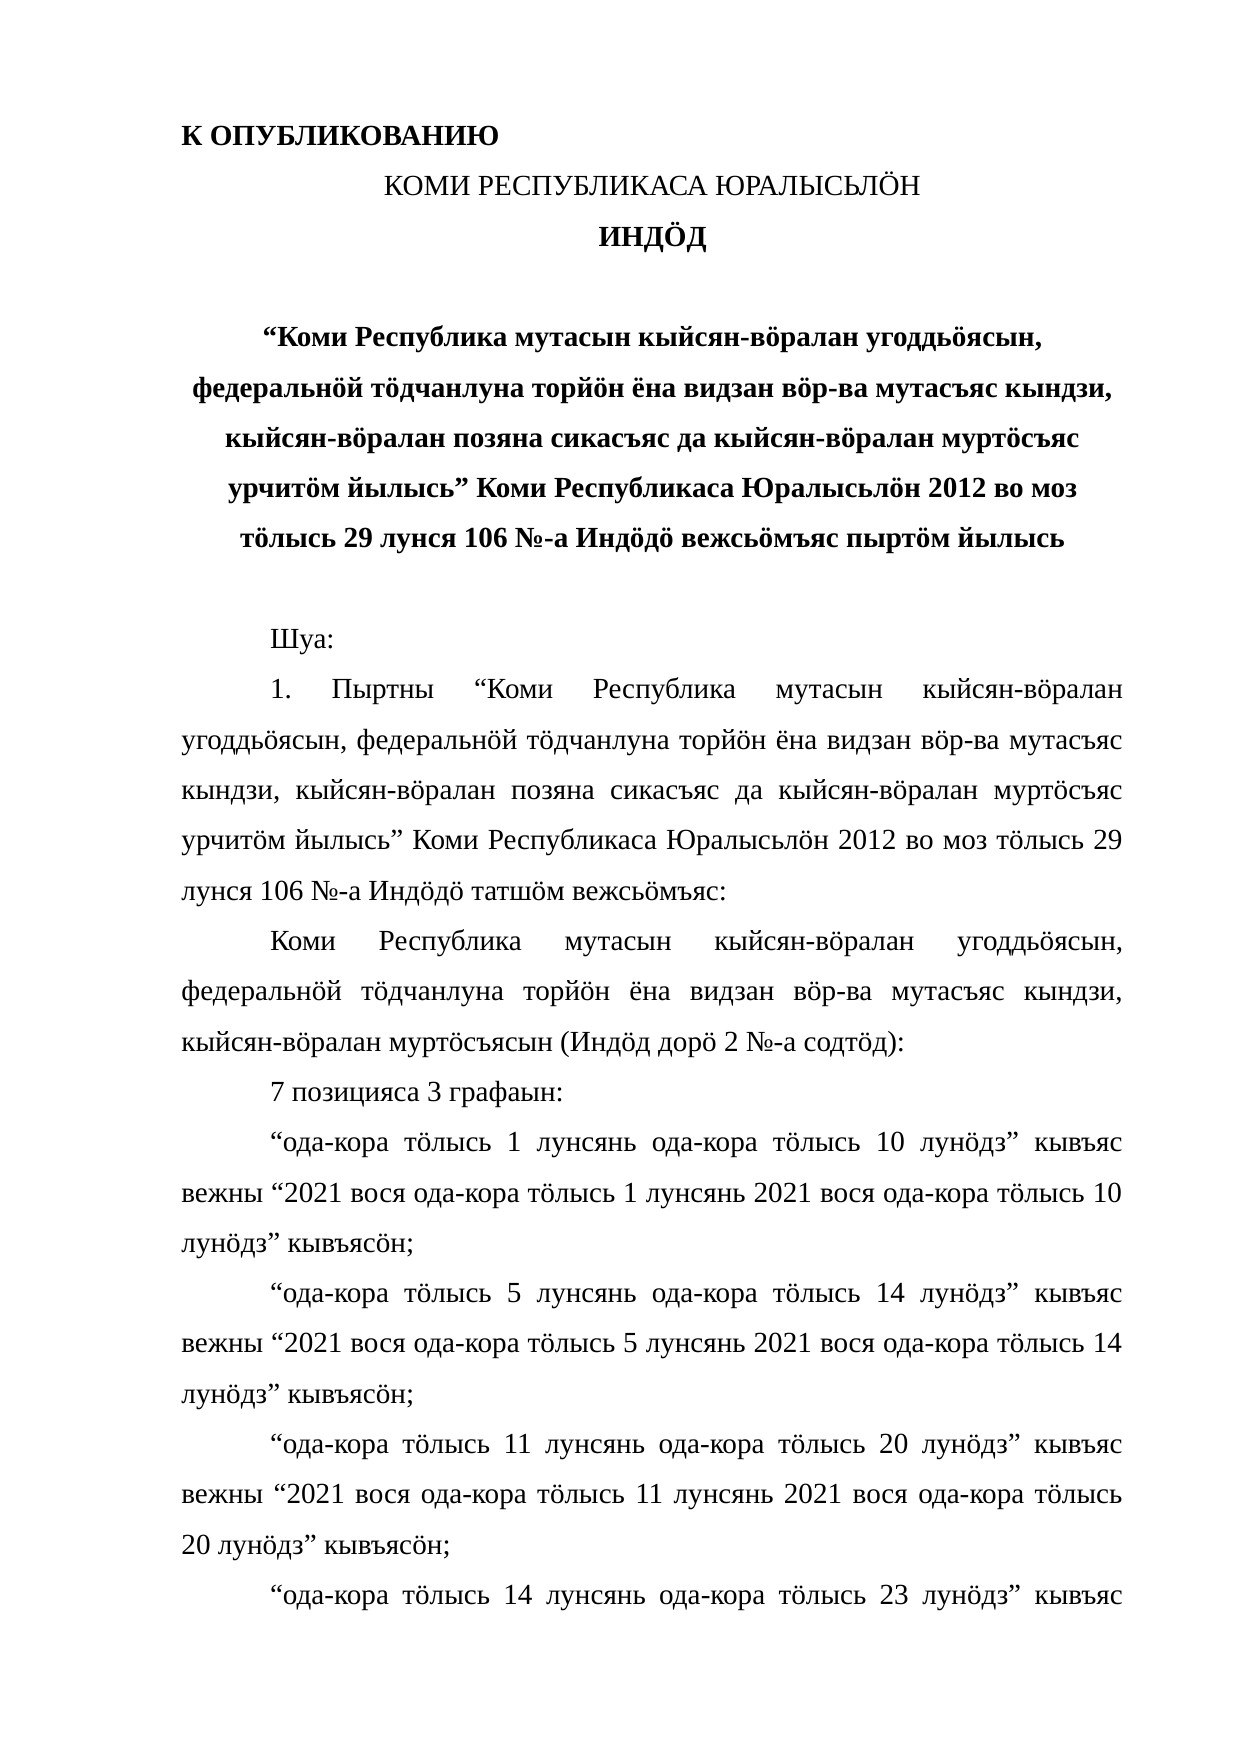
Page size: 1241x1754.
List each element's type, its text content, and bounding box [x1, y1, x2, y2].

text 1. Пыртны “Коми Республика мутасын кыйсян-вӧралан угоддьӧясын, федеральнӧй тӧдчанлуна торйӧн ёна видзан вӧр-ва мутасъяс кындзи, кыйсян-вӧралан позяна сикасъяс да кыйсян-вӧралан муртӧсъяс урчитӧм йылысь” Коми Республикаса Юралысьлӧн 2012 во моз тӧлысь 29 лунся 106 №-а Индӧдӧ татшӧм вежсьӧмъяс: [181, 672, 1123, 906]
text “ода-кора тӧлысь 11 лунсянь ода-кора тӧлысь 20 лунӧдз” кывъяс вежны “2021 вося ода-кора тӧлысь 11 лунсянь 2021 вося ода-кора тӧлысь 20 лунӧдз” кывъясӧн; [181, 1426, 1123, 1560]
text Шуа: [181, 621, 1123, 655]
text “ода-кора тӧлысь 14 лунсянь ода-кора тӧлысь 23 лунӧдз” кывъяс [181, 1577, 1123, 1611]
text 7 позицияса 3 графаын: [181, 1074, 1123, 1108]
text КОМИ РЕСПУБЛИКАСА ЮРАЛЫСЬЛӦН [181, 168, 1123, 202]
text “ода-кора тӧлысь 1 лунсянь ода-кора тӧлысь 10 лунӧдз” кывъяс вежны “2021 вося ода-кора тӧлысь 1 лунсянь 2021 вося ода-кора тӧлысь 10 лунӧдз” кывъясӧн; [181, 1124, 1123, 1258]
text ИНДӦД [181, 219, 1123, 252]
text К ОПУБЛИКОВАНИЮ [181, 118, 1123, 152]
text Коми Республика мутасын кыйсян-вӧралан угоддьӧясын, федеральнӧй тӧдчанлуна торйӧн ёна видзан вӧр-ва мутасъяс кындзи, кыйсян-вӧралан муртӧсъясын (Индӧд дорӧ 2 №-а содтӧд): [181, 923, 1123, 1057]
text “ода-кора тӧлысь 5 лунсянь ода-кора тӧлысь 14 лунӧдз” кывъяс вежны “2021 вося ода-кора тӧлысь 5 лунсянь 2021 вося ода-кора тӧлысь 14 лунӧдз” кывъясӧн; [181, 1275, 1123, 1409]
text “Коми Республика мутасын кыйсян-вӧралан угоддьӧясын, федеральнӧй тӧдчанлуна торйӧн ёна видзан вӧр-ва мутасъяс кындзи, кыйсян-вӧралан позяна сикасъяс да кыйсян-вӧралан муртӧсъяс урчитӧм йылысь” Коми Республикаса Юралысьлӧн 2012 во моз тӧлысь 29 лунся 106 №-а Индӧдӧ вежсьӧмъяс пыртӧм йылысь [181, 319, 1123, 554]
